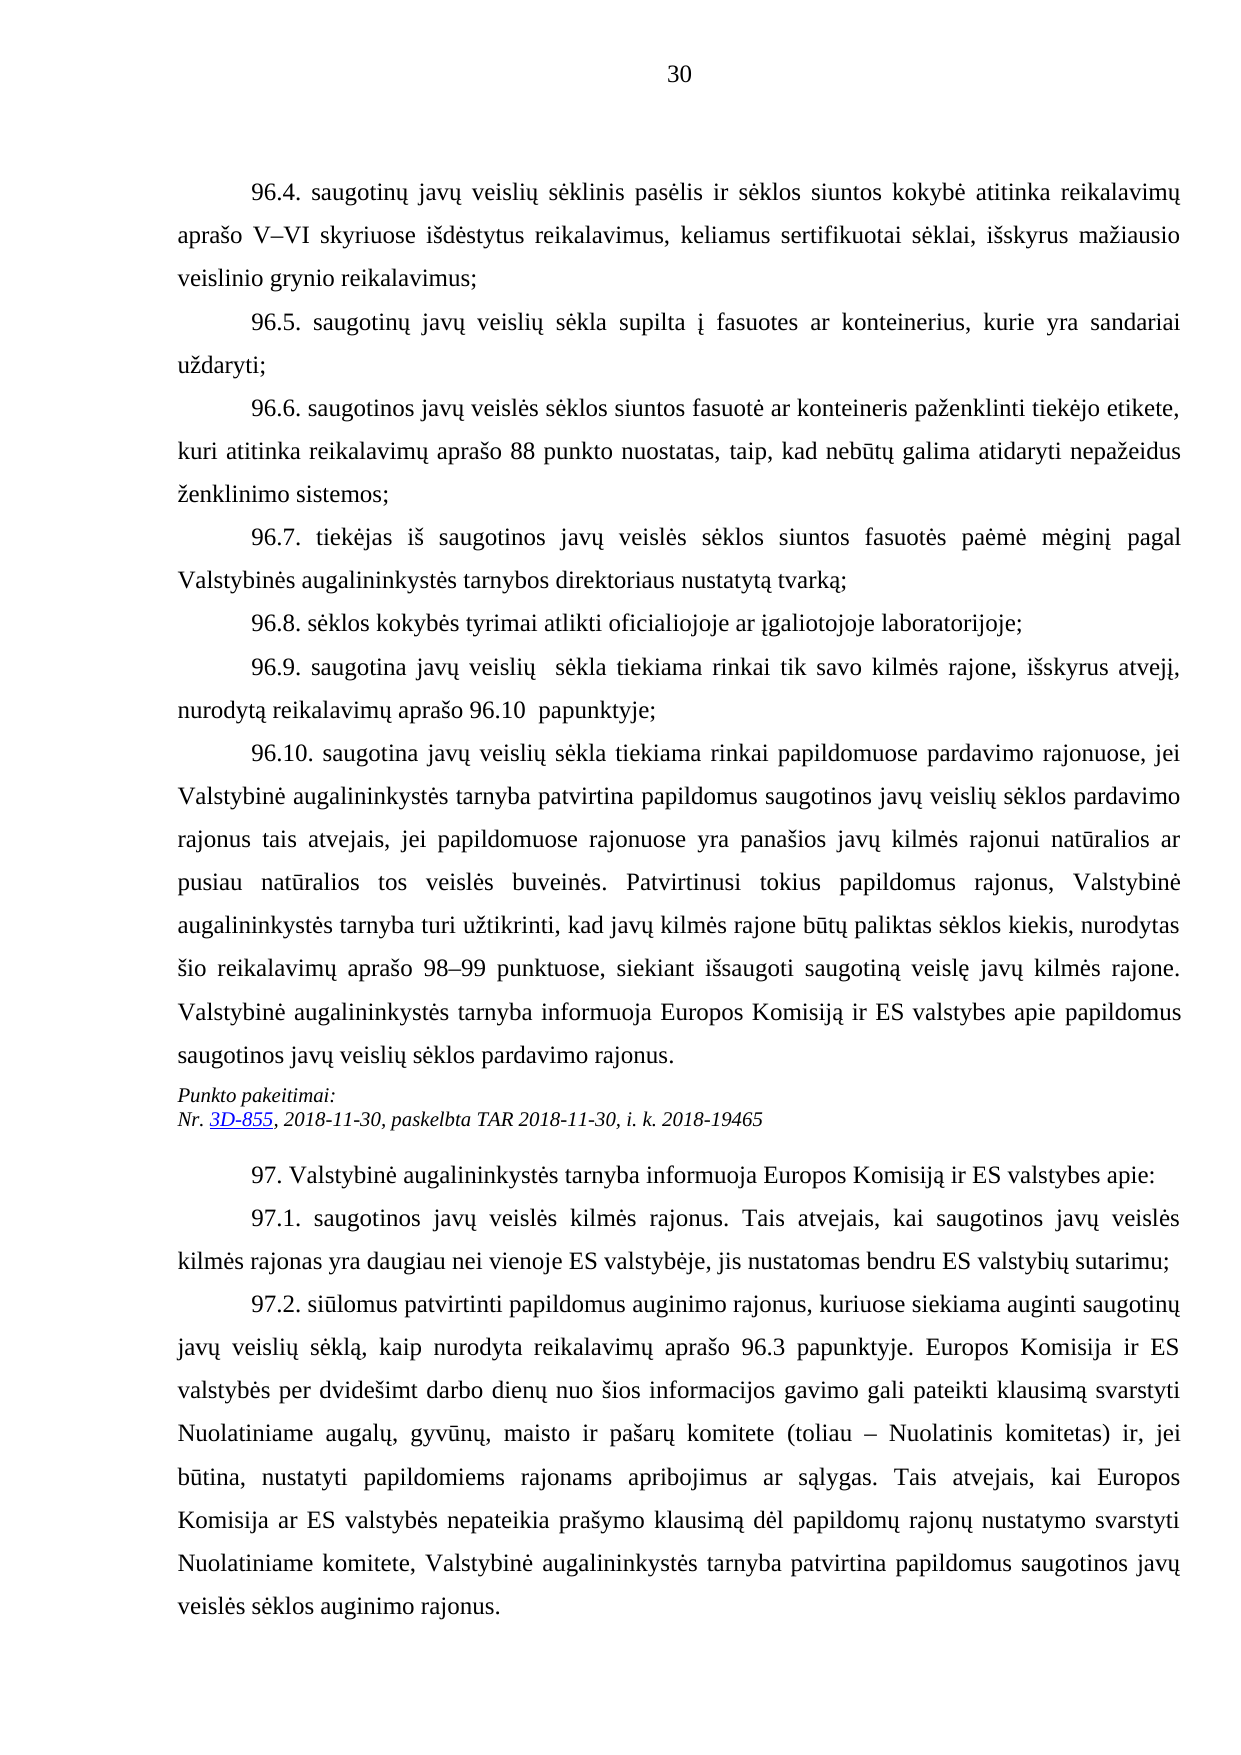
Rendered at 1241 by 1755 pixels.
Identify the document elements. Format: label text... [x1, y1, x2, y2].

text 96.6. saugotinos javų veislės sėklos siuntos fasuotė ar konteineris paženklinti tiekėjo etikete, kuri atitinka reikalavimų aprašo 88 punkto nuostatas, taip, kad nebūtų galima atidaryti nepažeidus ženklinimo sistemos; [177, 393, 1181, 508]
text 97.1. saugotinos javų veislės kilmės rajonus. Tais atvejais, kai saugotinos javų veislės kilmės rajonas yra daugiau nei vienoje ES valstybėje, jis nustatomas bendru ES valstybių sutarimu; [177, 1203, 1181, 1275]
text Nr. 3D-855, 2018-11-30, paskelbta TAR 2018-11-30, i. k. 2018-19465 [177, 1107, 1181, 1131]
text Punkto pakeitimai: [177, 1083, 1181, 1107]
text 96.8. sėklos kokybės tyrimai atlikti oficialiojoje ar įgaliotojoje laboratorijoje; [177, 608, 1181, 637]
text 96.9. saugotina javų veislių sėkla tiekiama rinkai tik savo kilmės rajone, išskyrus atvejį, nurodytą reikalavimų aprašo 96.10 papunktyje; [177, 652, 1181, 723]
text 96.10. saugotina javų veislių sėkla tiekiama rinkai papildomuose pardavimo rajonuose, jei Valstybinė augalininkystės tarnyba patvirtina papildomus saugotinos javų veislių sėklos pardavimo rajonus tais atvejais, jei papildomuose rajonuose yra panašios javų kilmės rajonui natūralios ar pusiau natūralios tos veislės buveinės. Patvirtinusi tokius papildomus rajonus, Valstybinė augalininkystės tarnyba turi užtikrinti, kad javų kilmės rajone būtų paliktas sėklos kiekis, nurodytas šio reikalavimų aprašo 98–99 punktuose, siekiant išsaugoti saugotiną veislę javų kilmės rajone. Valstybinė augalininkystės tarnyba informuoja Europos Komisiją ir ES valstybes apie papildomus saugotinos javų veislių sėklos pardavimo rajonus. [177, 738, 1181, 1068]
text 97. Valstybinė augalininkystės tarnyba informuoja Europos Komisiją ir ES valstybes apie: [177, 1160, 1181, 1188]
text 96.4. saugotinų javų veislių sėklinis pasėlis ir sėklos siuntos kokybė atitinka reikalavimų aprašo V–VI skyriuose išdėstytus reikalavimus, keliamus sertifikuotai sėklai, išskyrus mažiausio veislinio grynio reikalavimus; [177, 177, 1181, 292]
text 97.2. siūlomus patvirtinti papildomus auginimo rajonus, kuriuose siekiama auginti saugotinų javų veislių sėklą, kaip nurodyta reikalavimų aprašo 96.3 papunktyje. Europos Komisija ir ES valstybės per dvidešimt darbo dienų nuo šios informacijos gavimo gali pateikti klausimą svarstyti Nuolatiniame augalų, gyvūnų, maisto ir pašarų komitete (toliau – Nuolatinis komitetas) ir, jei būtina, nustatyti papildomiems rajonams apribojimus ar sąlygas. Tais atvejais, kai Europos Komisija ar ES valstybės nepateikia prašymo klausimą dėl papildomų rajonų nustatymo svarstyti Nuolatiniame komitete, Valstybinė augalininkystės tarnyba patvirtina papildomus saugotinos javų veislės sėklos auginimo rajonus. [177, 1289, 1181, 1620]
text 96.5. saugotinų javų veislių sėkla supilta į fasuotes ar konteinerius, kurie yra sandariai uždaryti; [177, 307, 1181, 378]
text 96.7. tiekėjas iš saugotinos javų veislės sėklos siuntos fasuotės paėmė mėginį pagal Valstybinės augalininkystės tarnybos direktoriaus nustatytą tvarką; [177, 522, 1181, 594]
